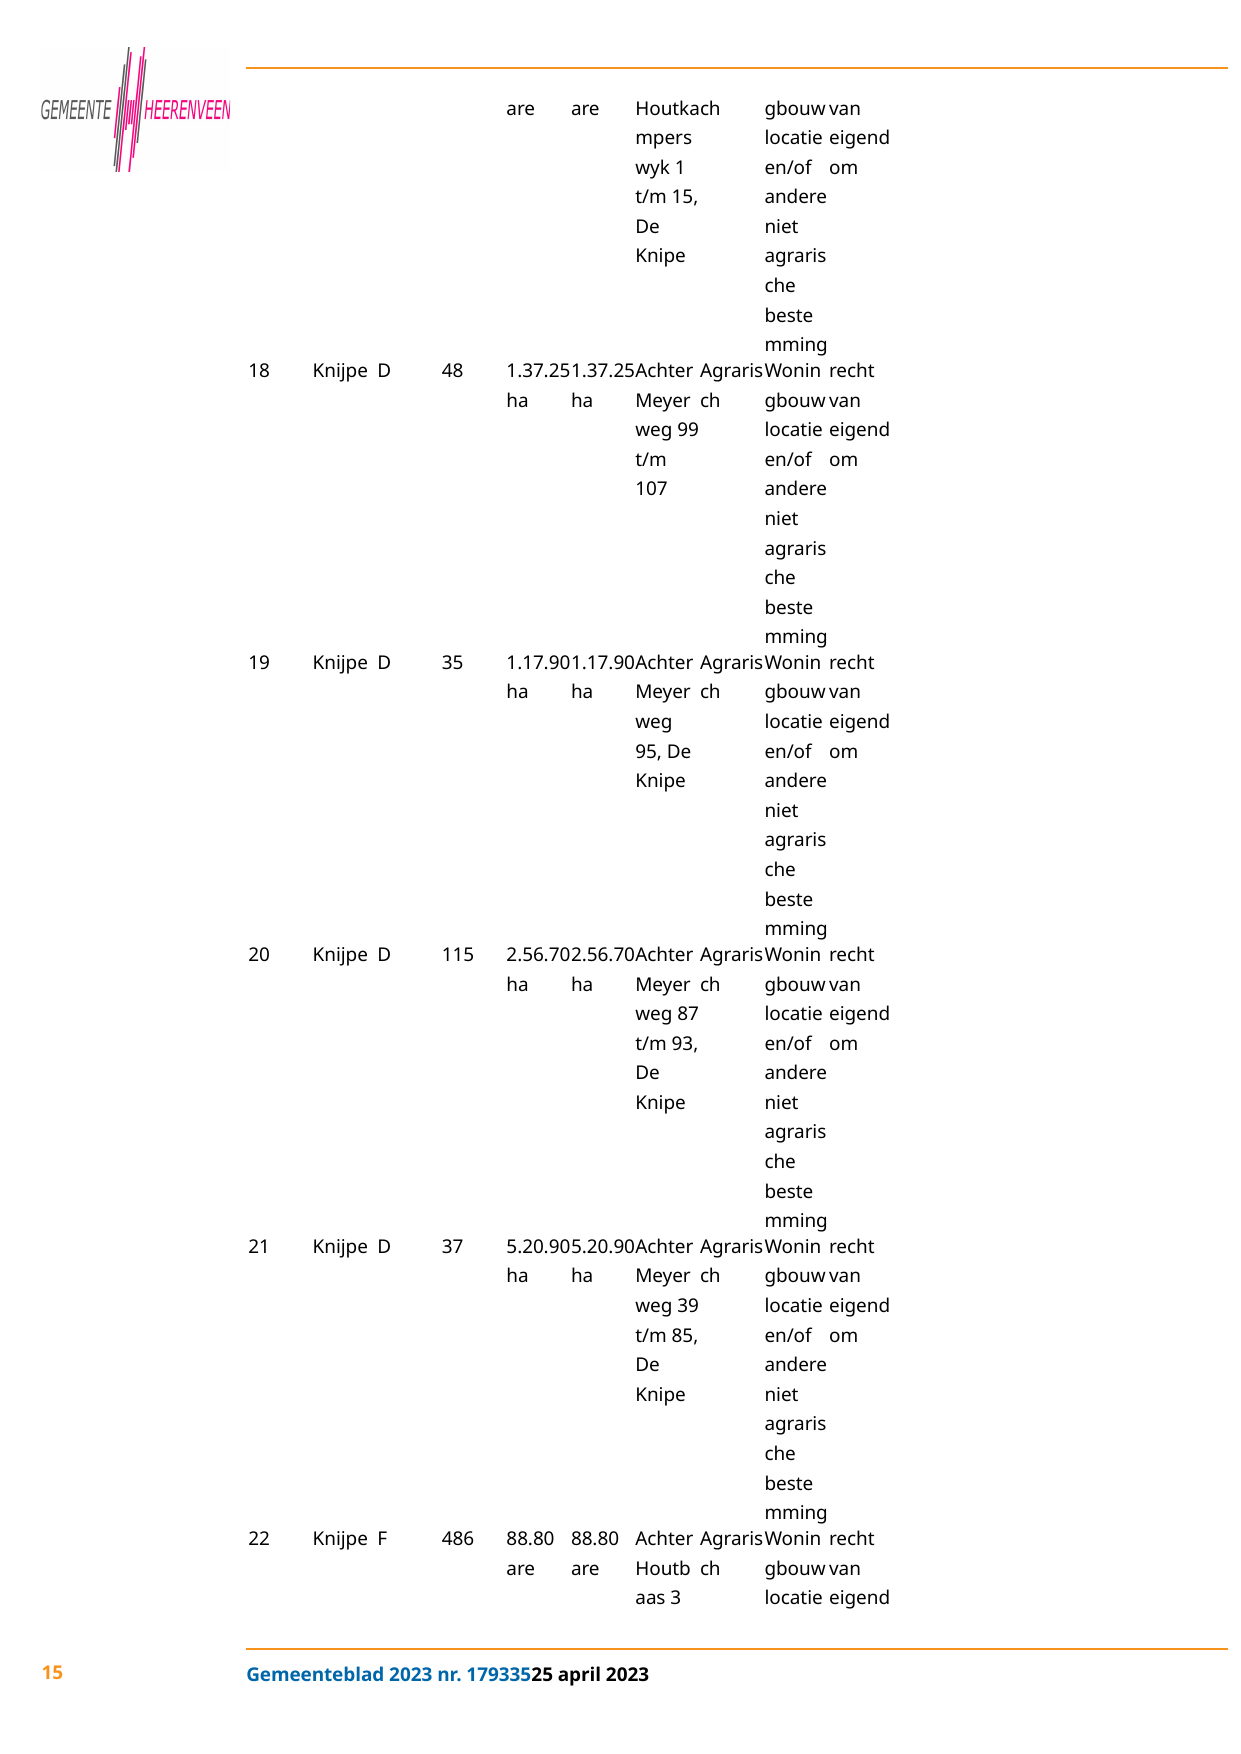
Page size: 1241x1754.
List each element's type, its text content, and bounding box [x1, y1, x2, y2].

table_cell Agrarisch [700, 357, 764, 649]
table_cell [894, 1525, 958, 1610]
table_cell [958, 357, 1022, 649]
table_cell Woningbouwlocatie en/of andere niet agrarische bestemming [764, 649, 829, 941]
table_cell [894, 95, 958, 357]
table_cell are [506, 95, 571, 357]
table_cell Achter Houtbaas 3 [635, 1525, 700, 1610]
table_cell [958, 649, 1022, 941]
table_cell [377, 95, 442, 357]
table_cell recht van eigendom [829, 649, 893, 941]
table_cell Achter Meyerweg 99 t/m 107 [635, 357, 700, 649]
table_cell [1087, 357, 1152, 649]
table_cell Achter Meyerweg 87 t/m 93, De Knipe [635, 941, 700, 1233]
table_cell Woningbouwlocatie en/of andere niet agrarische bestemming [764, 1233, 829, 1525]
table_cell 88.80 are [506, 1525, 571, 1610]
table_cell recht van eigendom [829, 941, 893, 1233]
table_cell 5.20.90 ha [571, 1233, 635, 1525]
table_cell [894, 357, 958, 649]
table_cell 20 [248, 941, 312, 1233]
table_cell Knijpe [313, 1233, 377, 1525]
table_cell 21 [248, 1233, 312, 1525]
table_cell [313, 95, 377, 357]
table_cell 48 [442, 357, 506, 649]
table_cell recht van eigendom [829, 1233, 893, 1525]
table_cell [894, 649, 958, 941]
table_cell 1.17.90 ha [571, 649, 635, 941]
table_cell Agrarisch [700, 649, 764, 941]
table_cell 22 [248, 1525, 312, 1610]
table_cell Achter Meyerweg 39 t/m 85, De Knipe [635, 1233, 700, 1525]
picture [41, 47, 231, 172]
table_cell Knijpe [313, 357, 377, 649]
table_cell van eigendom [829, 95, 893, 357]
table_cell 5.20.90 ha [506, 1233, 571, 1525]
table_cell [958, 941, 1022, 1233]
table_cell 2.56.70 ha [506, 941, 571, 1233]
table_cell [1023, 1233, 1087, 1525]
table_cell 2.56.70 ha [571, 941, 635, 1233]
table_cell are [571, 95, 635, 357]
table_cell [1087, 1525, 1152, 1610]
table_cell [1087, 941, 1152, 1233]
table_cell [248, 95, 312, 357]
table_cell Woningbouwlocatie [764, 1525, 829, 1610]
table_cell Knijpe [313, 1525, 377, 1610]
table_cell Agrarisch [700, 95, 764, 357]
table_cell 1.37.25 ha [571, 357, 635, 649]
table_cell [1023, 95, 1087, 357]
table_cell 37 [442, 1233, 506, 1525]
table_cell 1.37.25 ha [506, 357, 571, 649]
table_cell Knijpe [313, 649, 377, 941]
table_cell 35 [442, 649, 506, 941]
table_cell [1087, 95, 1152, 357]
table_cell 88.80 are [571, 1525, 635, 1610]
table_cell recht van eigendom [829, 357, 893, 649]
table_cell 19 [248, 649, 312, 941]
table_cell D [377, 941, 442, 1233]
table_cell Woningbouwlocatie en/of andere niet agrarische bestemming [764, 95, 829, 357]
table_cell 18 [248, 357, 312, 649]
table_cell Houtkamperswyk 1 t/m 15, De Knipe [635, 95, 700, 357]
table_cell [1087, 649, 1152, 941]
table_cell [894, 941, 958, 1233]
table_cell recht van eigend [829, 1525, 893, 1610]
table_cell [894, 1233, 958, 1525]
table_cell [1023, 1525, 1087, 1610]
table_cell [442, 95, 506, 357]
table_cell 1.17.90 ha [506, 649, 571, 941]
table_cell [1023, 941, 1087, 1233]
table_cell Woningbouwlocatie en/of andere niet agrarische bestemming [764, 941, 829, 1233]
table_cell Agrarisch [700, 1525, 764, 1610]
table_cell D [377, 357, 442, 649]
table_cell 115 [442, 941, 506, 1233]
table_cell Achter Meyerweg 95, De Knipe [635, 649, 700, 941]
table_cell D [377, 649, 442, 941]
table_cell Agrarisch [700, 941, 764, 1233]
table_cell D [377, 1233, 442, 1525]
table_cell Agrarisch [700, 1233, 764, 1525]
table_cell [958, 1233, 1022, 1525]
table_cell Knijpe [313, 941, 377, 1233]
table_cell 486 [442, 1525, 506, 1610]
table_cell F [377, 1525, 442, 1610]
table_cell [1023, 649, 1087, 941]
table_cell Woningbouwlocatie en/of andere niet agrarische bestemming [764, 357, 829, 649]
table_cell [958, 95, 1022, 357]
table_cell [958, 1525, 1022, 1610]
table_cell [1023, 357, 1087, 649]
table_cell [1087, 1233, 1152, 1525]
